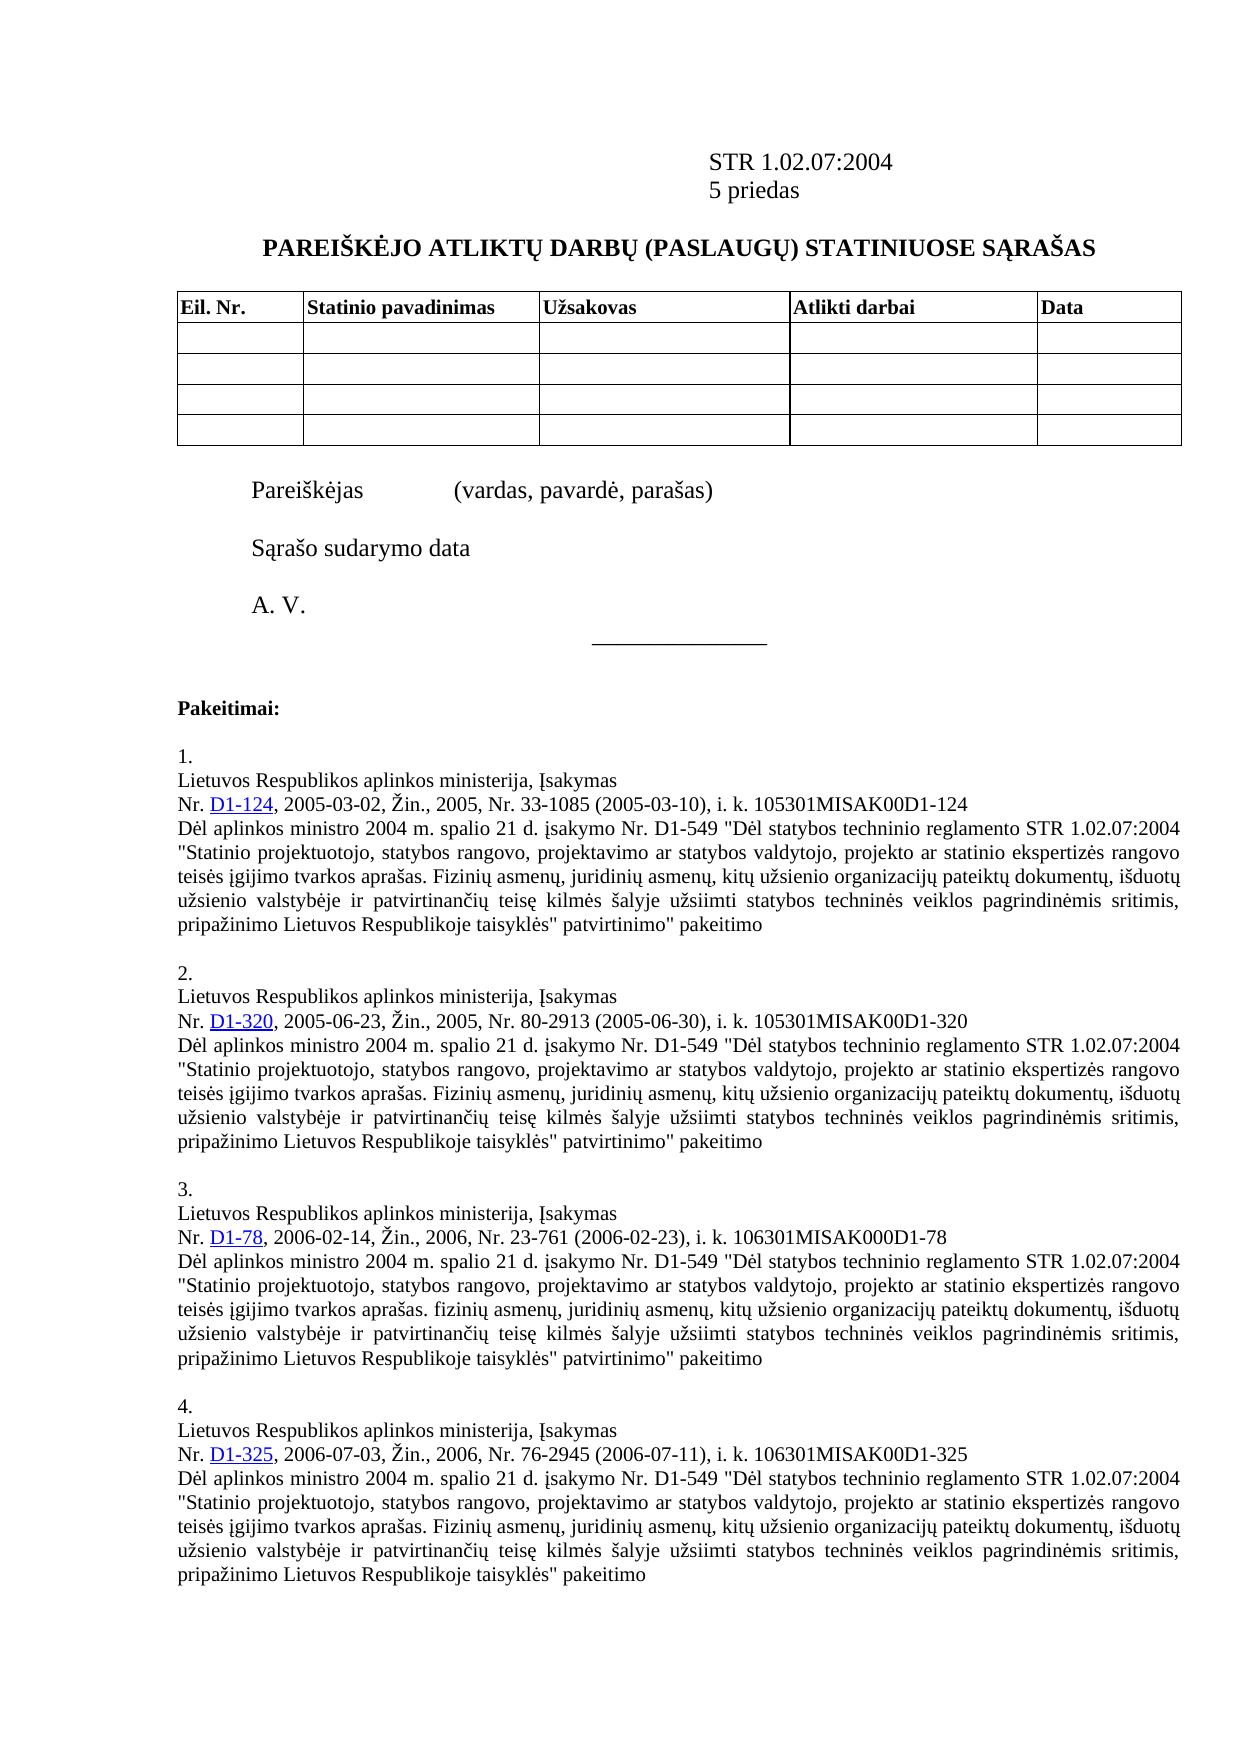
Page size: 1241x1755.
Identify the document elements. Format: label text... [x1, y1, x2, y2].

text 3. [177, 1177, 1181, 1201]
table_cell [540, 385, 789, 414]
text Dėl aplinkos ministro 2004 m. spalio 21 d. įsakymo Nr. D1-549 "Dėl statybos techninio reglamento STR 1.02.07:2004 "Statinio projektuotojo, statybos rangovo, projektavimo ar statybos valdytojo, projekto ar statinio ekspertizės rangovo teisės įgijimo tvarkos aprašas. fizinių asmenų, juridinių asmenų, kitų užsienio organizacijų pateiktų dokumentų, išduotų užsienio valstybėje ir patvirtinančių teisę kilmės šalyje užsiimti statybos techninės veiklos pagrindinėmis sritimis, pripažinimo Lietuvos Respublikoje taisyklės" patvirtinimo" pakeitimo [177, 1249, 1181, 1369]
text 2. [177, 960, 1181, 984]
text Pareiškėjas (vardas, pavardė, parašas) [177, 475, 1181, 504]
table_header Užsakovas [540, 292, 789, 322]
table_cell [791, 415, 1037, 445]
table_cell [304, 385, 539, 414]
text ______________ [177, 619, 1181, 648]
table_cell [1038, 354, 1181, 383]
table_cell [540, 323, 789, 352]
table_cell [178, 323, 303, 352]
text PAREIŠKĖJO ATLIKTŲ DARBŲ (PASLAUGŲ) STATINIUOSE SĄRAŠAS [177, 233, 1181, 262]
text Nr. D1-325, 2006-07-03, Žin., 2006, Nr. 76-2945 (2006-07-11), i. k. 106301MISAK00D1-325 [177, 1442, 1181, 1466]
table_cell [791, 354, 1037, 383]
table_cell [178, 385, 303, 414]
table_cell [178, 354, 303, 383]
text A. V. [177, 590, 1181, 619]
table_cell [178, 415, 303, 445]
text Lietuvos Respublikos aplinkos ministerija, Įsakymas [177, 1201, 1181, 1225]
table_header Data [1038, 292, 1181, 322]
table_header Eil. Nr. [178, 292, 303, 322]
text Dėl aplinkos ministro 2004 m. spalio 21 d. įsakymo Nr. D1-549 "Dėl statybos techninio reglamento STR 1.02.07:2004 "Statinio projektuotojo, statybos rangovo, projektavimo ar statybos valdytojo, projekto ar statinio ekspertizės rangovo teisės įgijimo tvarkos aprašas. Fizinių asmenų, juridinių asmenų, kitų užsienio organizacijų pateiktų dokumentų, išduotų užsienio valstybėje ir patvirtinančių teisę kilmės šalyje užsiimti statybos techninės veiklos pagrindinėmis sritimis, pripažinimo Lietuvos Respublikoje taisyklės" patvirtinimo" pakeitimo [177, 816, 1181, 936]
text Nr. D1-320, 2005-06-23, Žin., 2005, Nr. 80-2913 (2005-06-30), i. k. 105301MISAK00D1-320 [177, 1008, 1181, 1033]
table_cell [304, 415, 539, 445]
text Dėl aplinkos ministro 2004 m. spalio 21 d. įsakymo Nr. D1-549 "Dėl statybos techninio reglamento STR 1.02.07:2004 "Statinio projektuotojo, statybos rangovo, projektavimo ar statybos valdytojo, projekto ar statinio ekspertizės rangovo teisės įgijimo tvarkos aprašas. Fizinių asmenų, juridinių asmenų, kitų užsienio organizacijų pateiktų dokumentų, išduotų užsienio valstybėje ir patvirtinančių teisę kilmės šalyje užsiimti statybos techninės veiklos pagrindinėmis sritimis, pripažinimo Lietuvos Respublikoje taisyklės" pakeitimo [177, 1466, 1181, 1586]
table_cell [791, 323, 1037, 352]
text Lietuvos Respublikos aplinkos ministerija, Įsakymas [177, 984, 1181, 1008]
table_cell [791, 385, 1037, 414]
text Sąrašo sudarymo data [177, 533, 1181, 561]
text 4. [177, 1393, 1181, 1418]
text Nr. D1-124, 2005-03-02, Žin., 2005, Nr. 33-1085 (2005-03-10), i. k. 105301MISAK00D1-124 [177, 792, 1181, 816]
table_header Atlikti darbai [791, 292, 1037, 322]
text 5 priedas [177, 176, 1181, 204]
text 1. [177, 744, 1181, 768]
table_cell [1038, 385, 1181, 414]
text Nr. D1-78, 2006-02-14, Žin., 2006, Nr. 23-761 (2006-02-23), i. k. 106301MISAK000D1-78 [177, 1225, 1181, 1249]
text Lietuvos Respublikos aplinkos ministerija, Įsakymas [177, 768, 1181, 792]
table_cell [1038, 415, 1181, 445]
table_cell [304, 323, 539, 352]
table_cell [1038, 323, 1181, 352]
table_cell [540, 415, 789, 445]
table_header Statinio pavadinimas [304, 292, 539, 322]
text Pakeitimai: [177, 696, 1181, 720]
table_cell [540, 354, 789, 383]
text Dėl aplinkos ministro 2004 m. spalio 21 d. įsakymo Nr. D1-549 "Dėl statybos techninio reglamento STR 1.02.07:2004 "Statinio projektuotojo, statybos rangovo, projektavimo ar statybos valdytojo, projekto ar statinio ekspertizės rangovo teisės įgijimo tvarkos aprašas. Fizinių asmenų, juridinių asmenų, kitų užsienio organizacijų pateiktų dokumentų, išduotų užsienio valstybėje ir patvirtinančių teisę kilmės šalyje užsiimti statybos techninės veiklos pagrindinėmis sritimis, pripažinimo Lietuvos Respublikoje taisyklės" patvirtinimo" pakeitimo [177, 1033, 1181, 1153]
text Lietuvos Respublikos aplinkos ministerija, Įsakymas [177, 1418, 1181, 1442]
text STR 1.02.07:2004 [177, 147, 1181, 176]
table_cell [304, 354, 539, 383]
